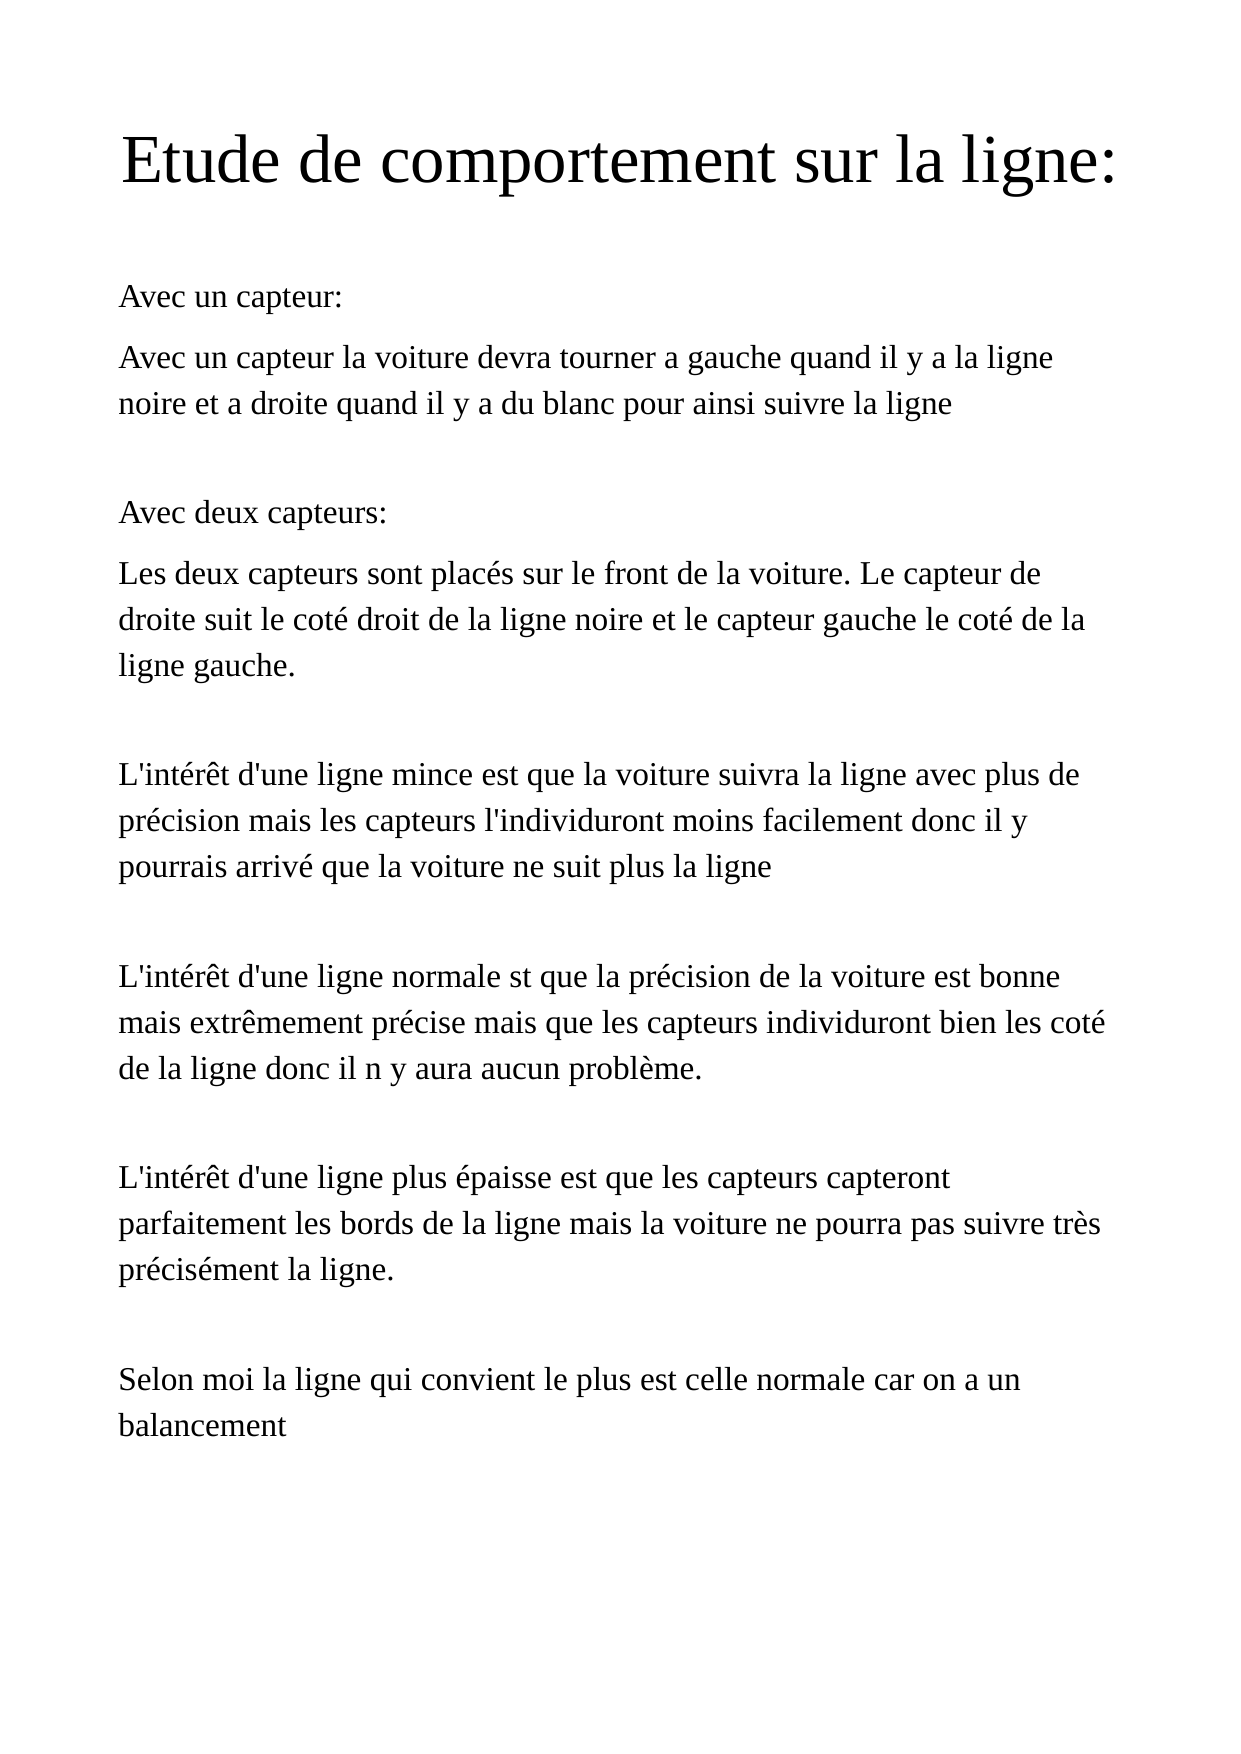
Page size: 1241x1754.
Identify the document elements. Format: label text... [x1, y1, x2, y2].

text Les deux capteurs sont placés sur le front de la voiture. Le capteur de droite suit le coté droit de la ligne noire et le capteur gauche le coté de la ligne gauche. [118, 553, 1122, 683]
text Selon moi la ligne qui convient le plus est celle normale car on a un balancement [118, 1359, 1122, 1443]
text Avec un capteur la voiture devra tourner a gauche quand il y a la ligne noire et a droite quand il y a du blanc pour ainsi suivre la ligne [118, 337, 1122, 421]
text Etude de comportement sur la ligne: [118, 118, 1122, 197]
text Avec un capteur: [118, 277, 1122, 315]
text Avec deux capteurs: [118, 493, 1122, 531]
text L'intérêt d'une ligne plus épaisse est que les capteurs capteront parfaitement les bords de la ligne mais la voiture ne pourra pas suivre très précisément la ligne. [118, 1157, 1122, 1288]
text L'intérêt d'une ligne mince est que la voiture suivra la ligne avec plus de précision mais les capteurs l'individuront moins facilement donc il y pourrais arrivé que la voiture ne suit plus la ligne [118, 754, 1122, 885]
text L'intérêt d'une ligne normale st que la précision de la voiture est bonne mais extrêmement précise mais que les capteurs individuront bien les coté de la ligne donc il n y aura aucun problème. [118, 956, 1122, 1086]
